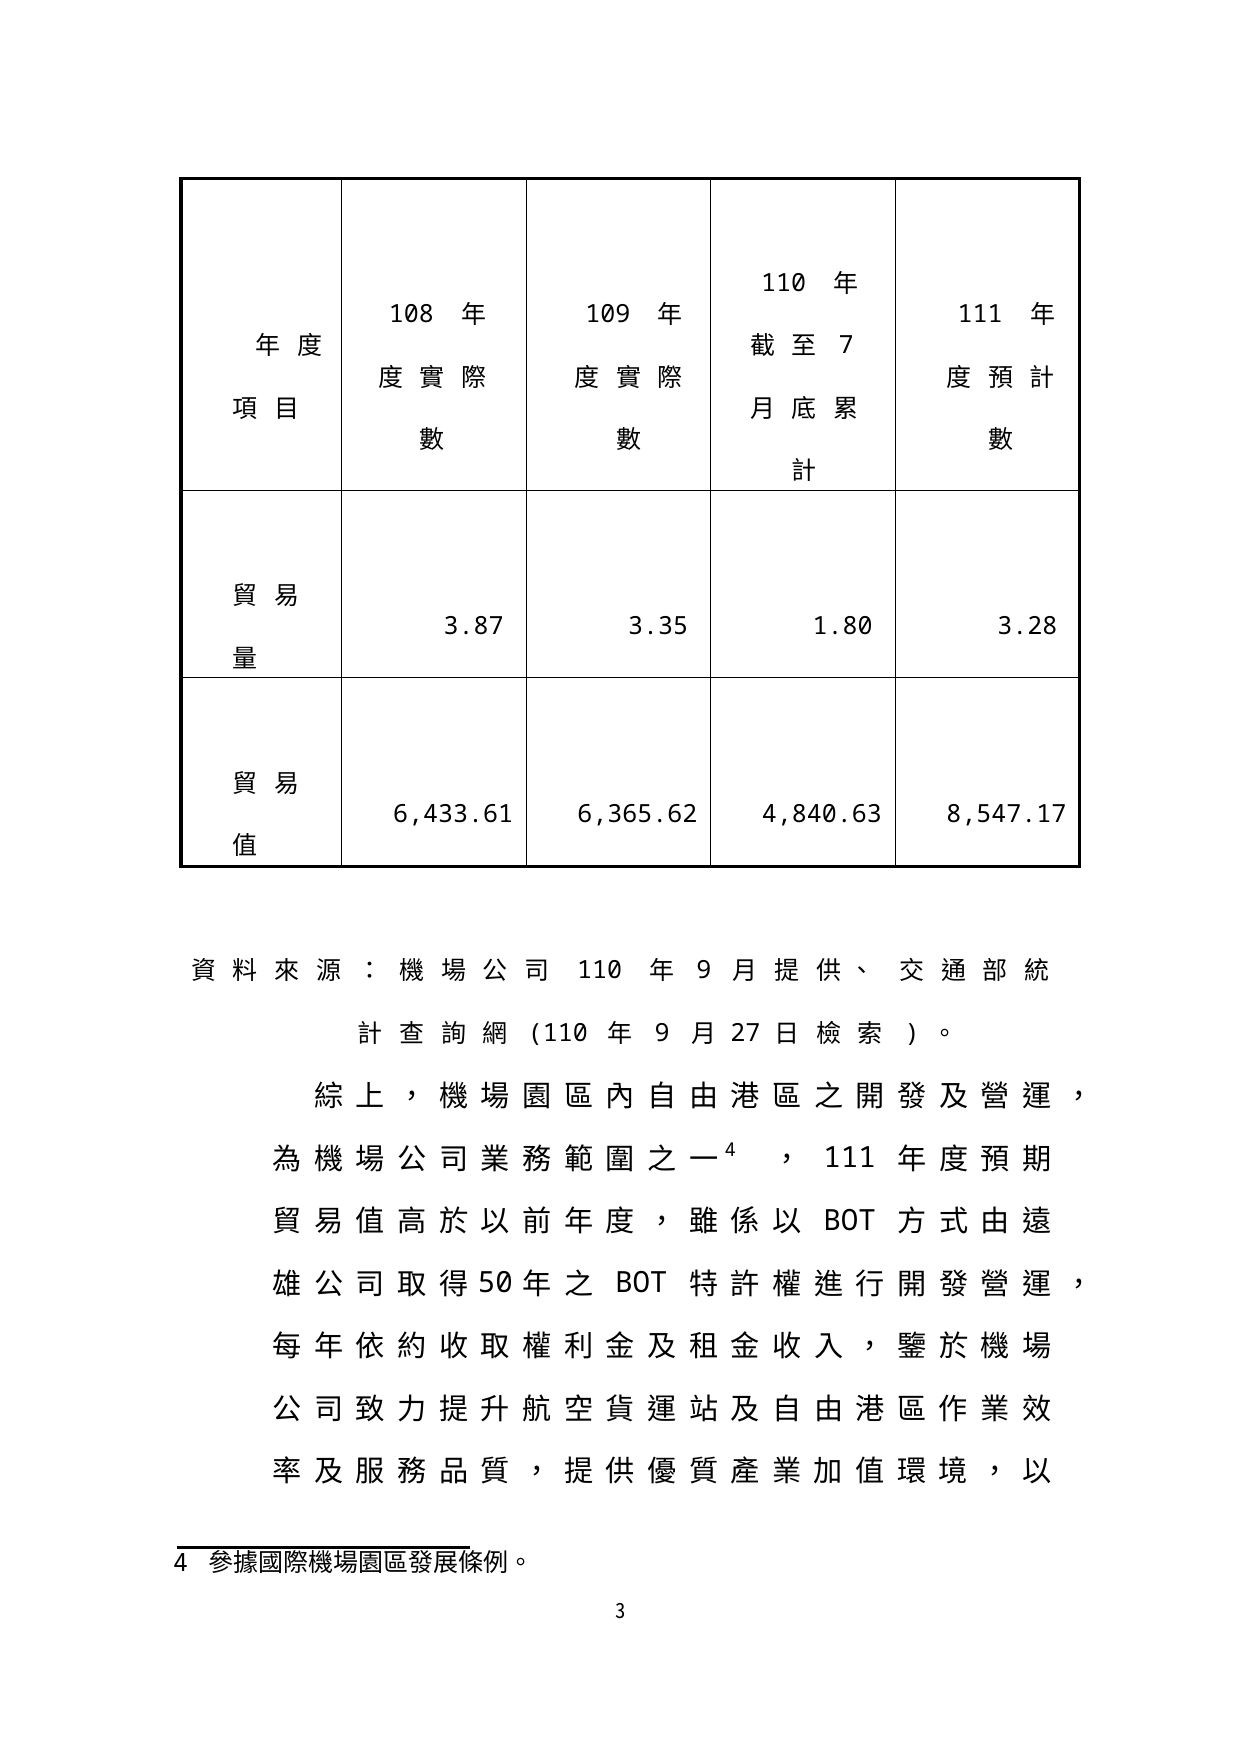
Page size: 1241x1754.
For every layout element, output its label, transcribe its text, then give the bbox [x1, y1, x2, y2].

table_cell 6,433.61 [342, 678, 526, 865]
table_cell 6,365.62 [527, 678, 710, 865]
table_header 111年度預計數 [896, 180, 1078, 490]
table_cell 貿易量 [183, 491, 341, 677]
text 參據國際機場園區發展條例。 [173, 1548, 1063, 1577]
table_header 110年截至7月底累計 [711, 180, 895, 490]
text 綜上，機場園區內自由港區之開發及營運，為機場公司業務範圍之一，111年度預期貿易值高於以前年度，雖係以BOT方式由遠雄公司取得50年之BOT特許權進行開發營運，每年依約收取權利金及租金收入，鑒於機場公司致力提升航空貨運站及自由港區作業效率及服務品質，提供優質產業加值環境，以吸引國際物流業者來臺，促成亞太中轉中心，故關於該自由港區營運現況、相關收支預決算數及未來發展規劃或目標等，允宜於機場公司年度預算書充分揭露表達。 [242, 1052, 1058, 1490]
table_cell 貿易值 [183, 678, 341, 865]
table_header 年度 項目 [183, 180, 341, 490]
table_header 108年度實際數 [342, 180, 526, 490]
table_cell 8,547.17 [896, 678, 1078, 865]
table_cell 3.28 [896, 491, 1078, 677]
table_cell 4,840.63 [711, 678, 895, 865]
text 資料來源：機場公司110年9月提供、交通部統計查詢網(110年9月27日檢索)。 [183, 927, 1058, 1052]
table_cell 1.80 [711, 491, 895, 677]
table_header 109年度實際數 [527, 180, 710, 490]
table_cell 3.35 [527, 491, 710, 677]
table_cell 3.87 [342, 491, 526, 677]
